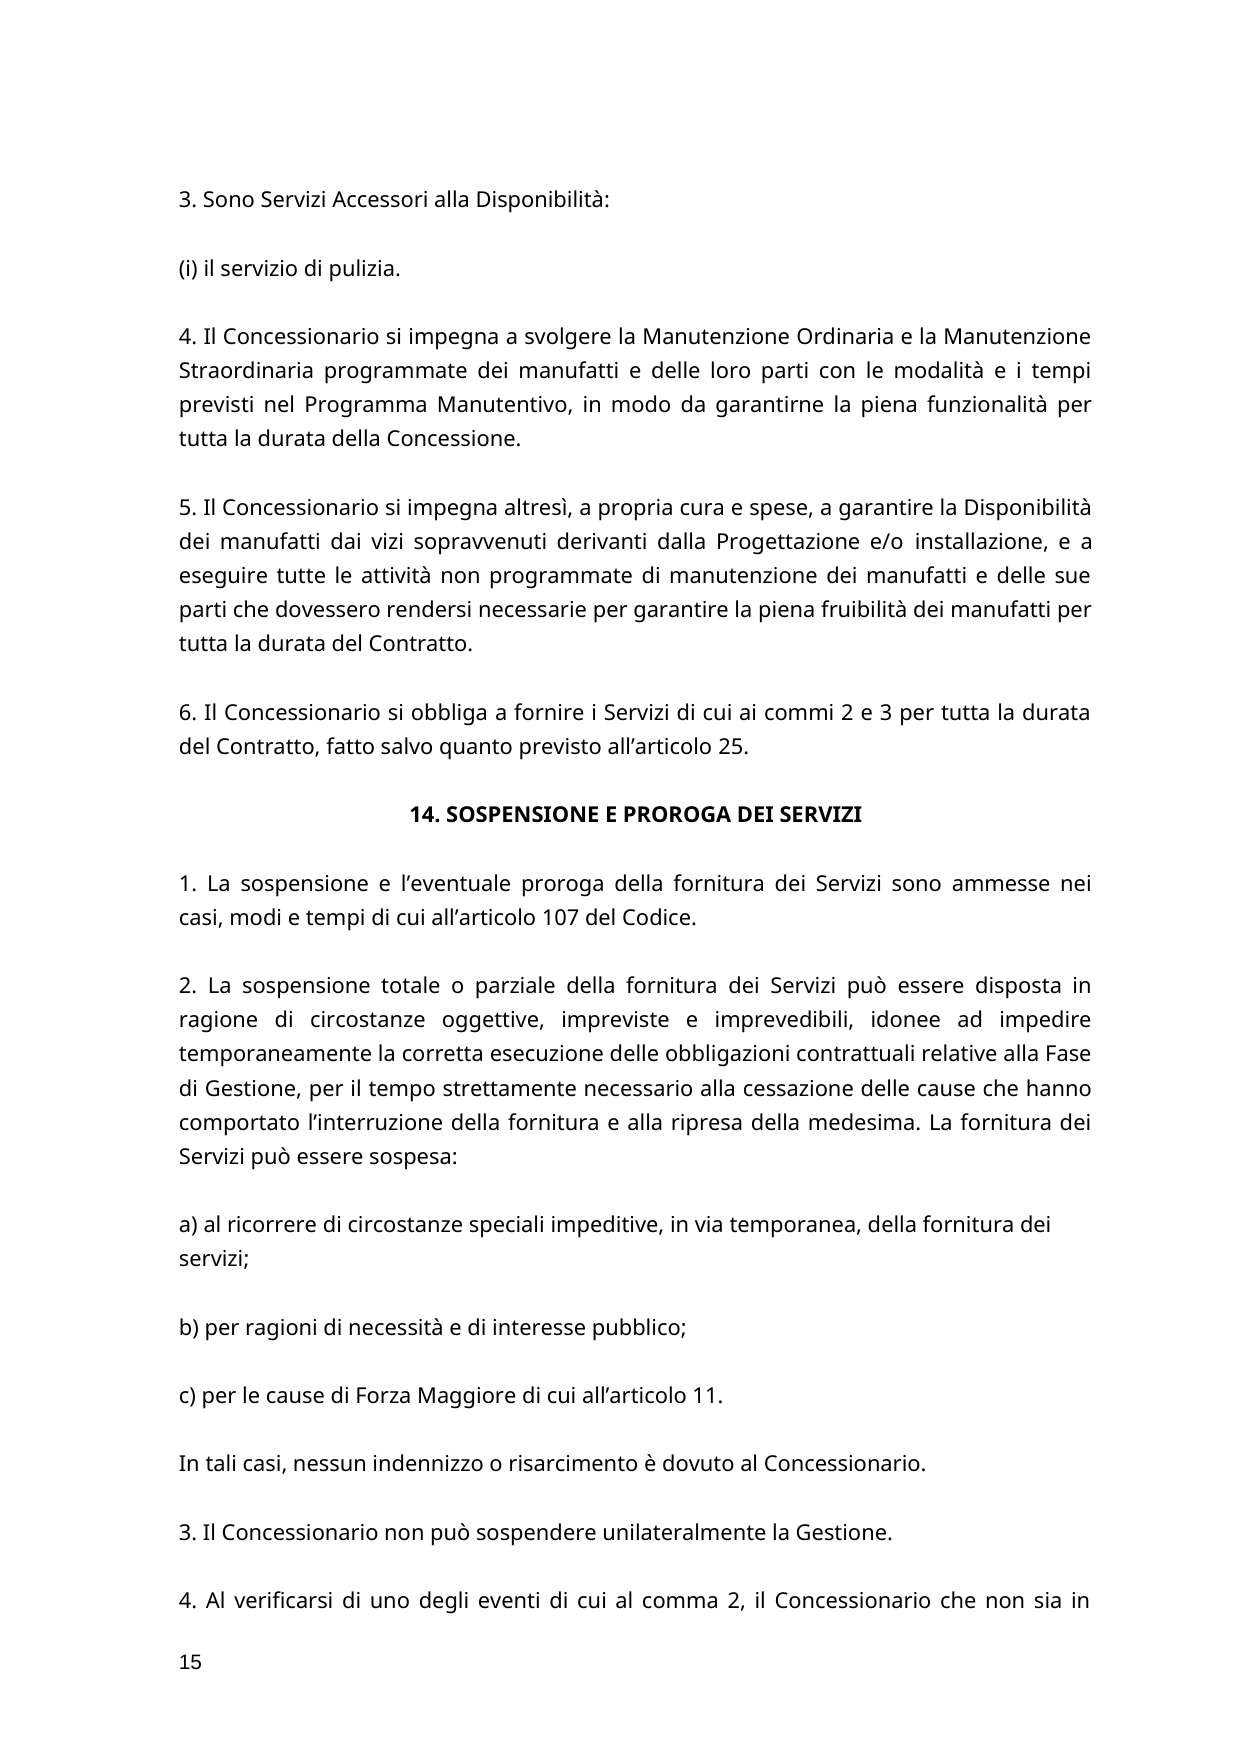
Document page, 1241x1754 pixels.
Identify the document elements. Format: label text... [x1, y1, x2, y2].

text (i) il servizio di pulizia. [179, 252, 1093, 282]
text 2. La sospensione totale o parziale della fornitura dei Servizi può essere disposta in ragione di circostanze oggettive, impreviste e imprevedibili, idonee ad impedire temporaneamente la corretta esecuzione delle obbligazioni contrattuali relative alla Fase di Gestione, per il tempo strettamente necessario alla cessazione delle cause che hanno comportato l’interruzione della fornitura e alla ripresa della medesima. La fornitura dei Servizi può essere sospesa: [179, 970, 1093, 1171]
text c) per le cause di Forza Maggiore di cui all’articolo 11. [179, 1380, 1093, 1410]
text 3. Sono Servizi Accessori alla Disponibilità: [179, 184, 1093, 214]
text 6. Il Concessionario si obbliga a fornire i Servizi di cui ai commi 2 e 3 per tutta la durata del Contratto, fatto salvo quanto previsto all’articolo 25. [179, 697, 1093, 761]
text a) al ricorrere di circostanze speciali impeditive, in via temporanea, della fornitura dei servizi; [179, 1209, 1093, 1273]
text 4. Il Concessionario si impegna a svolgere la Manutenzione Ordinaria e la Manutenzione Straordinaria programmate dei manufatti e delle loro parti con le modalità e i tempi previsti nel Programma Manutentivo, in modo da garantirne la piena funzionalità per tutta la durata della Concessione. [179, 321, 1093, 453]
text 5. Il Concessionario si impegna altresì, a propria cura e spese, a garantire la Disponibilità dei manufatti dai vizi sopravvenuti derivanti dalla Progettazione e/o installazione, e a eseguire tutte le attività non programmate di manutenzione dei manufatti e delle sue parti che dovessero rendersi necessarie per garantire la piena fruibilità dei manufatti per tutta la durata del Contratto. [179, 492, 1093, 658]
text 1. La sospensione e l’eventuale proroga della fornitura dei Servizi sono ammesse nei casi, modi e tempi di cui all’articolo 107 del Codice. [179, 867, 1093, 931]
text 3. Il Concessionario non può sospendere unilateralmente la Gestione. [179, 1517, 1093, 1546]
text In tali casi, nessun indennizzo o risarcimento è dovuto al Concessionario. [179, 1448, 1093, 1478]
text 4. Al verificarsi di uno degli eventi di cui al comma 2, il Concessionario che non sia in [179, 1585, 1093, 1615]
text 14. SOSPENSIONE E PROROGA DEI SERVIZI [179, 799, 1093, 829]
text b) per ragioni di necessità e di interesse pubblico; [179, 1312, 1093, 1341]
